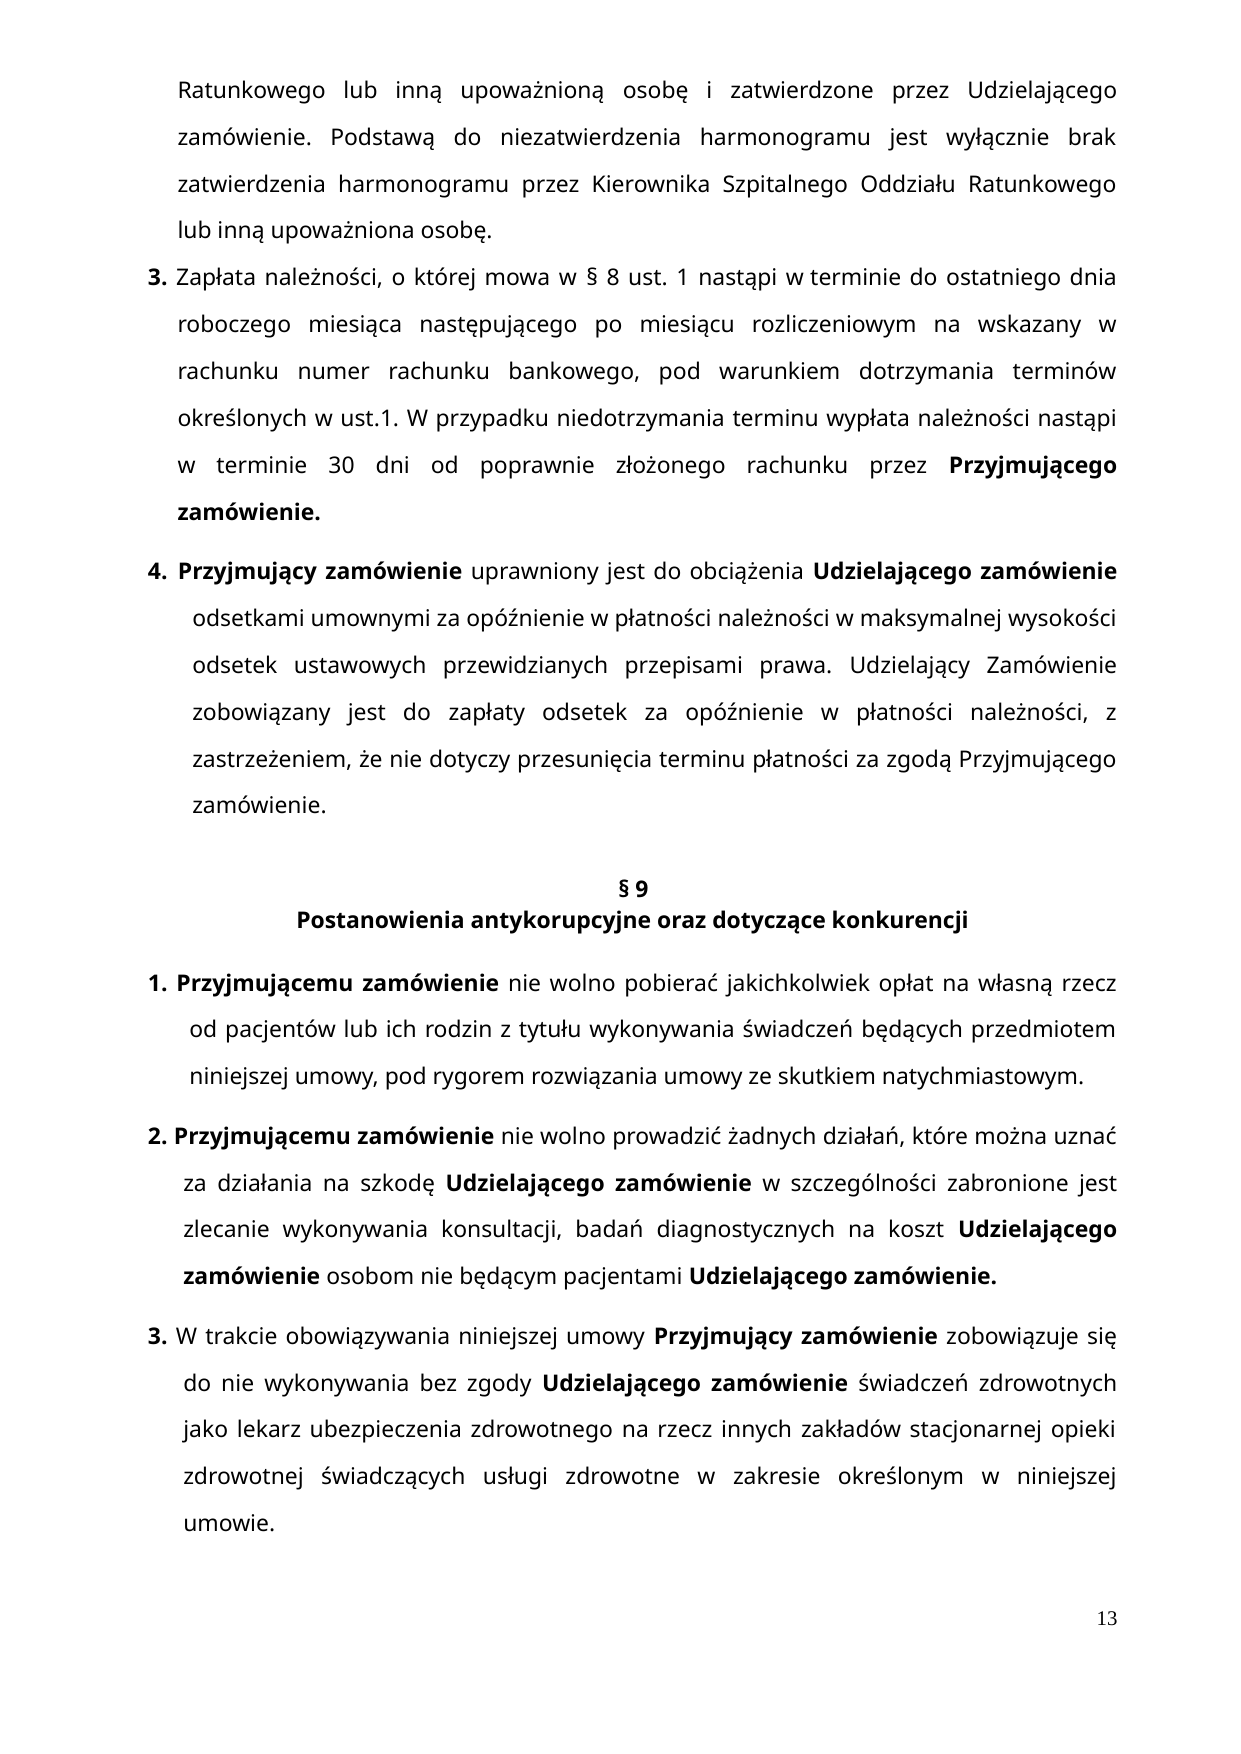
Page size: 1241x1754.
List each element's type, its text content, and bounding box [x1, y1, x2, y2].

text 2. Przyjmującemu zamówienie nie wolno prowadzić żadnych działań, które można uznać za działania na szkodę Udzielającego zamówienie w szczególności zabronione jest zlecanie wykonywania konsultacji, badań diagnostycznych na koszt Udzielającego zamówienie osobom nie będącym pacjentami Udzielającego zamówienie. [148, 1120, 1117, 1292]
list Przyjmujący zamówienie uprawniony jest do obciążenia Udzielającego zamówienie odsetkami umownymi za opóźnienie w płatności należności w maksymalnej wysokości odsetek ustawowych przewidzianych przepisami prawa. Udzielający Zamówienie zobowiązany jest do zapłaty odsetek za opóźnienie w płatności należności, z zastrzeżeniem, że nie dotyczy przesunięcia terminu płatności za zgodą Przyjmującego zamówienie. [148, 555, 1117, 821]
list § 9 [149, 873, 1117, 904]
text Ratunkowego lub inną upoważnioną osobę i zatwierdzone przez Udzielającego zamówienie. Podstawą do niezatwierdzenia harmonogramu jest wyłącznie brak zatwierdzenia harmonogramu przez Kierownika Szpitalnego Oddziału Ratunkowego lub inną upoważniona osobę. [148, 74, 1117, 246]
text 3. W trakcie obowiązywania niniejszej umowy Przyjmujący zamówienie zobowiązuje się do nie wykonywania bez zgody Udzielającego zamówienie świadczeń zdrowotnych jako lekarz ubezpieczenia zdrowotnego na rzecz innych zakładów stacjonarnej opieki zdrowotnej świadczących usługi zdrowotne w zakresie określonym w niniejszej umowie. [148, 1320, 1117, 1538]
text Postanowienia antykorupcyjne oraz dotyczące konkurencji [148, 904, 1117, 935]
list 3. Zapłata należności, o której mowa w § 8 ust. 1 nastąpi w terminie do ostatniego dnia roboczego miesiąca następującego po miesiącu rozliczeniowym na wskazany w rachunku numer rachunku bankowego, pod warunkiem dotrzymania terminów określonych w ust.1. W przypadku niedotrzymania terminu wypłata należności nastąpi w terminie 30 dni od poprawnie złożonego rachunku przez Przyjmującego zamówienie. [148, 261, 1117, 527]
text 1. Przyjmującemu zamówienie nie wolno pobierać jakichkolwiek opłat na własną rzecz od pacjentów lub ich rodzin z tytułu wykonywania świadczeń będących przedmiotem niniejszej umowy, pod rygorem rozwiązania umowy ze skutkiem natychmiastowym. [148, 967, 1117, 1092]
